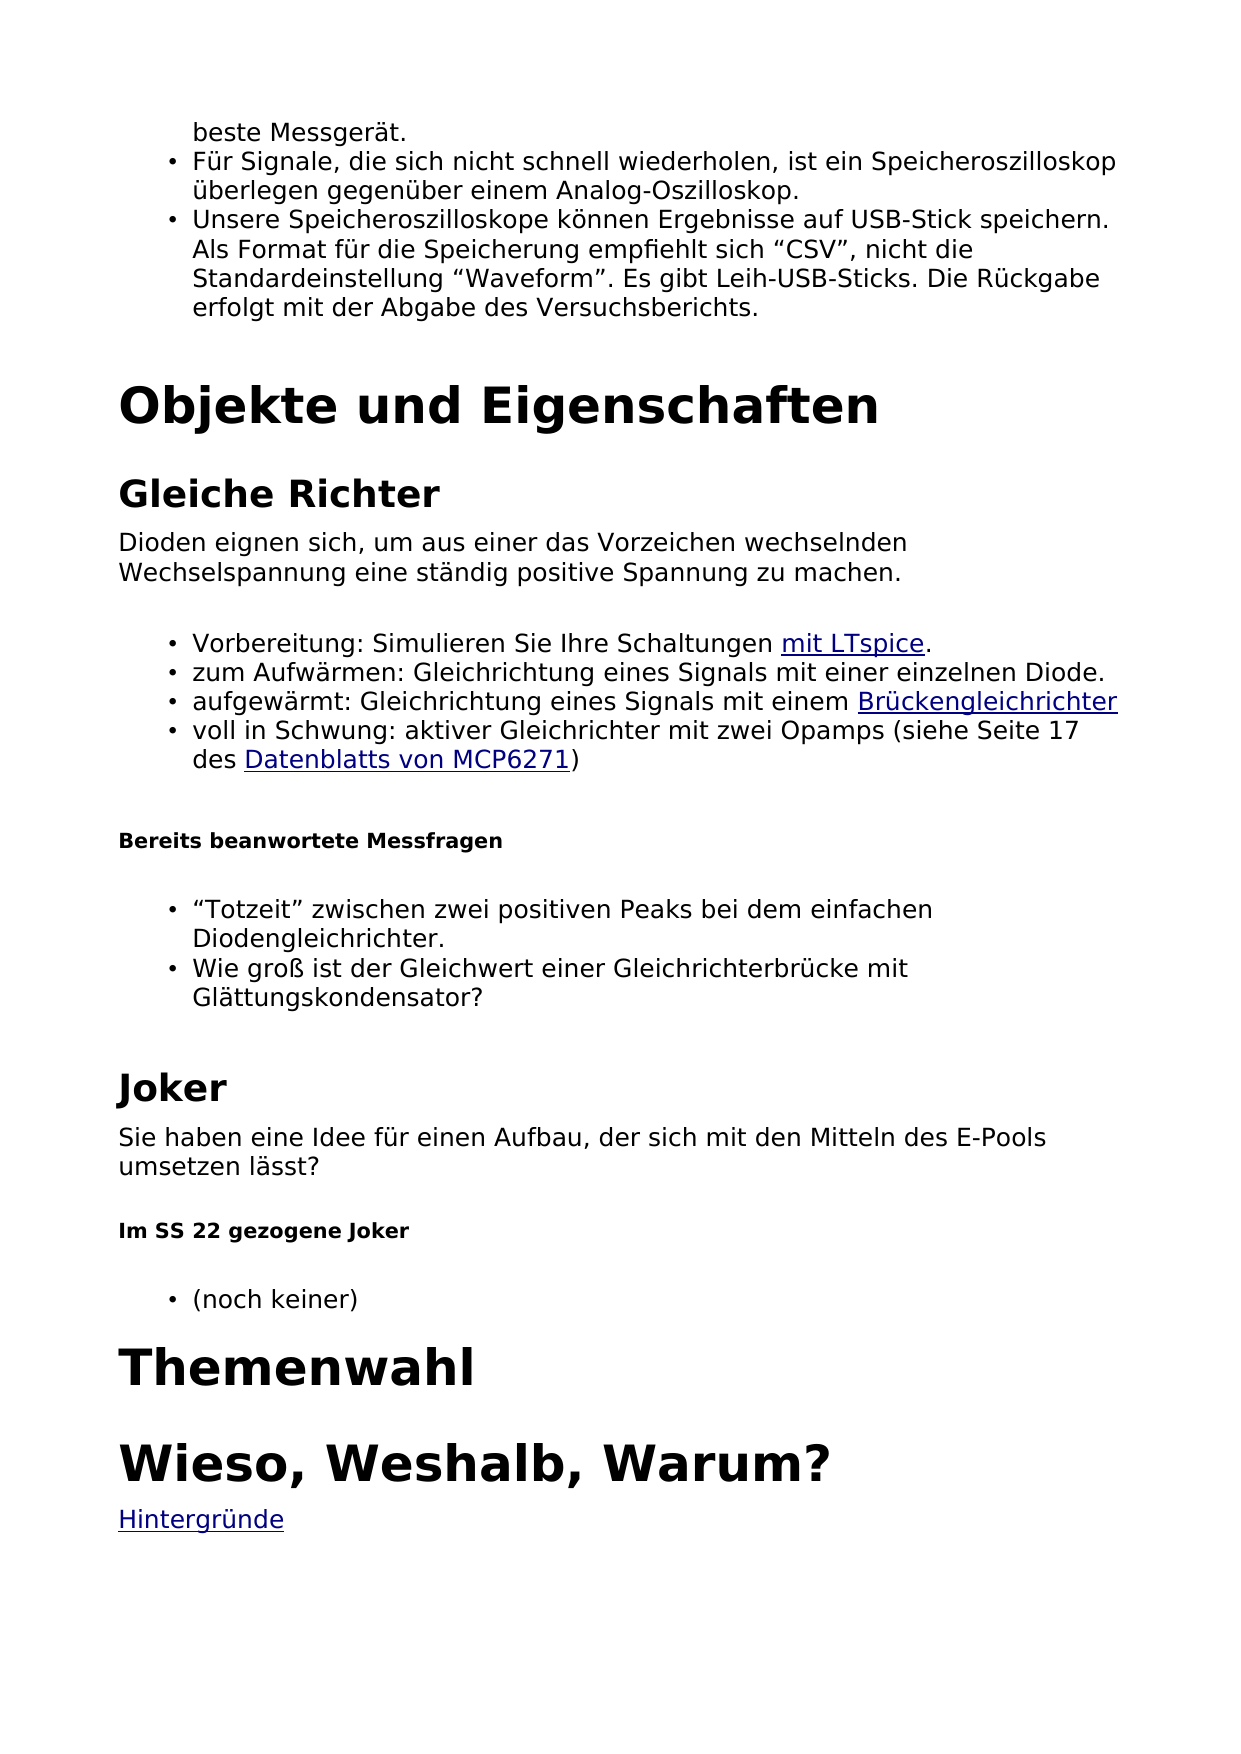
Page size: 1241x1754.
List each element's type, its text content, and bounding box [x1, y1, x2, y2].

list (noch keiner) [177, 1285, 1122, 1314]
subtitle Joker [118, 1067, 1122, 1110]
subtitle Themenwahl [118, 1339, 1122, 1397]
list Wie groß ist der Gleichwert einer Gleichrichterbrücke mit Glättungskondensator? [177, 954, 1122, 1012]
subtitle Im SS 22 gezogene Joker [118, 1219, 1122, 1243]
list aufgewärmt: Gleichrichtung eines Signals mit einem Brückengleichrichter [177, 687, 1122, 716]
text Dioden eignen sich, um aus einer das Vorzeichen wechselnden Wechselspannung eine ständig positive Spannung zu machen. [118, 529, 1122, 587]
list zum Aufwärmen: Gleichrichtung eines Signals mit einer einzelnen Diode. [177, 658, 1122, 687]
subtitle Bereits beanwortete Messfragen [118, 829, 1122, 853]
list voll in Schwung: aktiver Gleichrichter mit zwei Opamps (siehe Seite 17 des Datenblatts von MCP6271) [177, 716, 1122, 775]
text Hintergründe [118, 1506, 1122, 1535]
list “Totzeit” zwischen zwei positiven Peaks bei dem einfachen Diodengleichrichter. [177, 896, 1122, 954]
list Für Signale, die sich nicht schnell wiederholen, ist ein Speicheroszilloskop überlegen gegenüber einem Analog-Oszilloskop. [177, 147, 1122, 206]
list beste Messgerät. [177, 118, 1122, 147]
subtitle Gleiche Richter [118, 472, 1122, 516]
subtitle Objekte und Eigenschaften [118, 377, 1122, 435]
list Unsere Speicheroszilloskope können Ergebnisse auf USB-Stick speichern. Als Format für die Speicherung empfiehlt sich “CSV”, nicht die Standardeinstellung “Waveform”. Es gibt Leih-USB-Sticks. Die Rückgabe erfolgt mit der Abgabe des Versuchsberichts. [177, 206, 1122, 322]
list Vorbereitung: Simulieren Sie Ihre Schaltungen mit LTspice. [177, 629, 1122, 658]
subtitle Wieso, Weshalb, Warum? [118, 1435, 1122, 1493]
text Sie haben eine Idee für einen Aufbau, der sich mit den Mitteln des E-Pools umsetzen lässt? [118, 1123, 1122, 1181]
